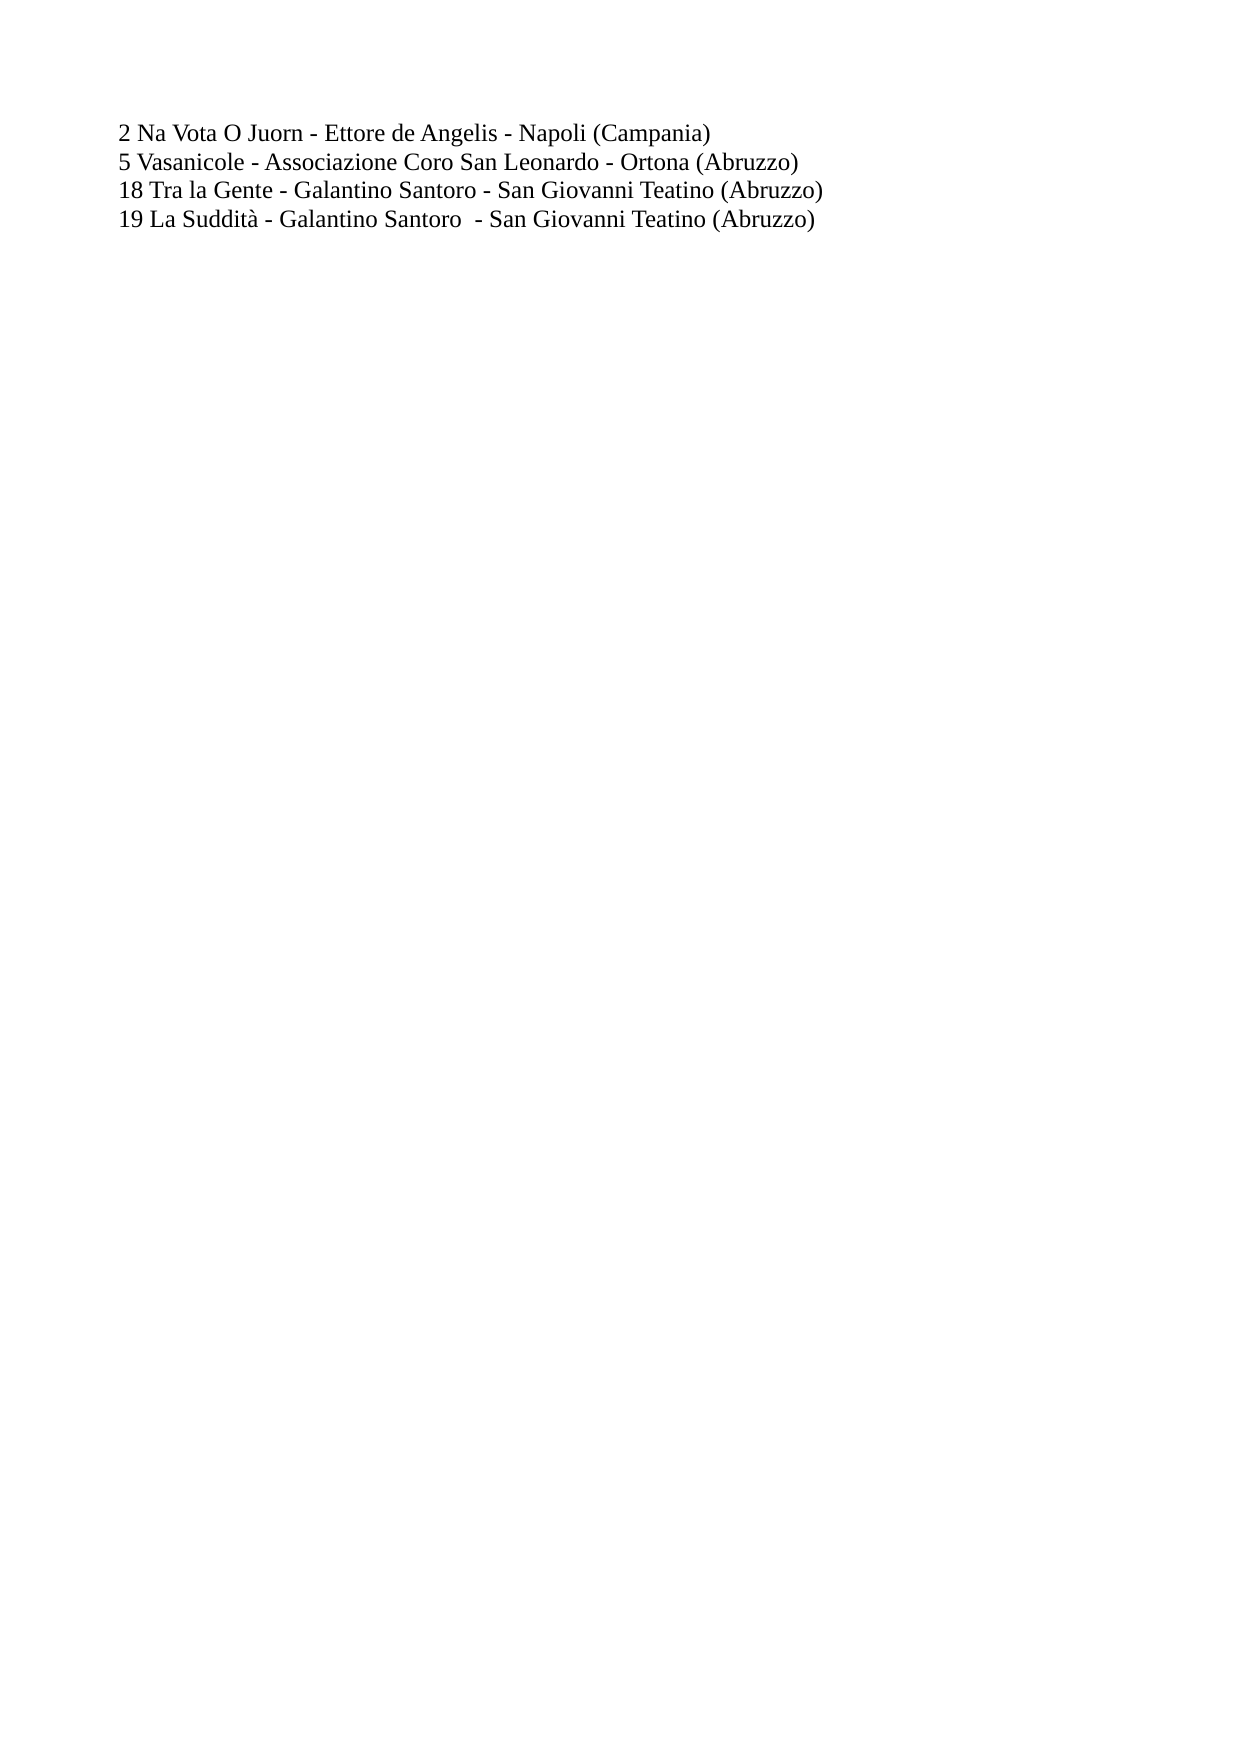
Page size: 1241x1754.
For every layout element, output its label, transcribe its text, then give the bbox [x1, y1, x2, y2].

text 19 La Suddità - Galantino Santoro - San Giovanni Teatino (Abruzzo) [118, 204, 1122, 233]
text 18 Tra la Gente - Galantino Santoro - San Giovanni Teatino (Abruzzo) [118, 176, 1122, 204]
text 2 Na Vota O Juorn - Ettore de Angelis - Napoli (Campania) [118, 118, 1122, 147]
text 5 Vasanicole - Associazione Coro San Leonardo - Ortona (Abruzzo) [118, 147, 1122, 176]
